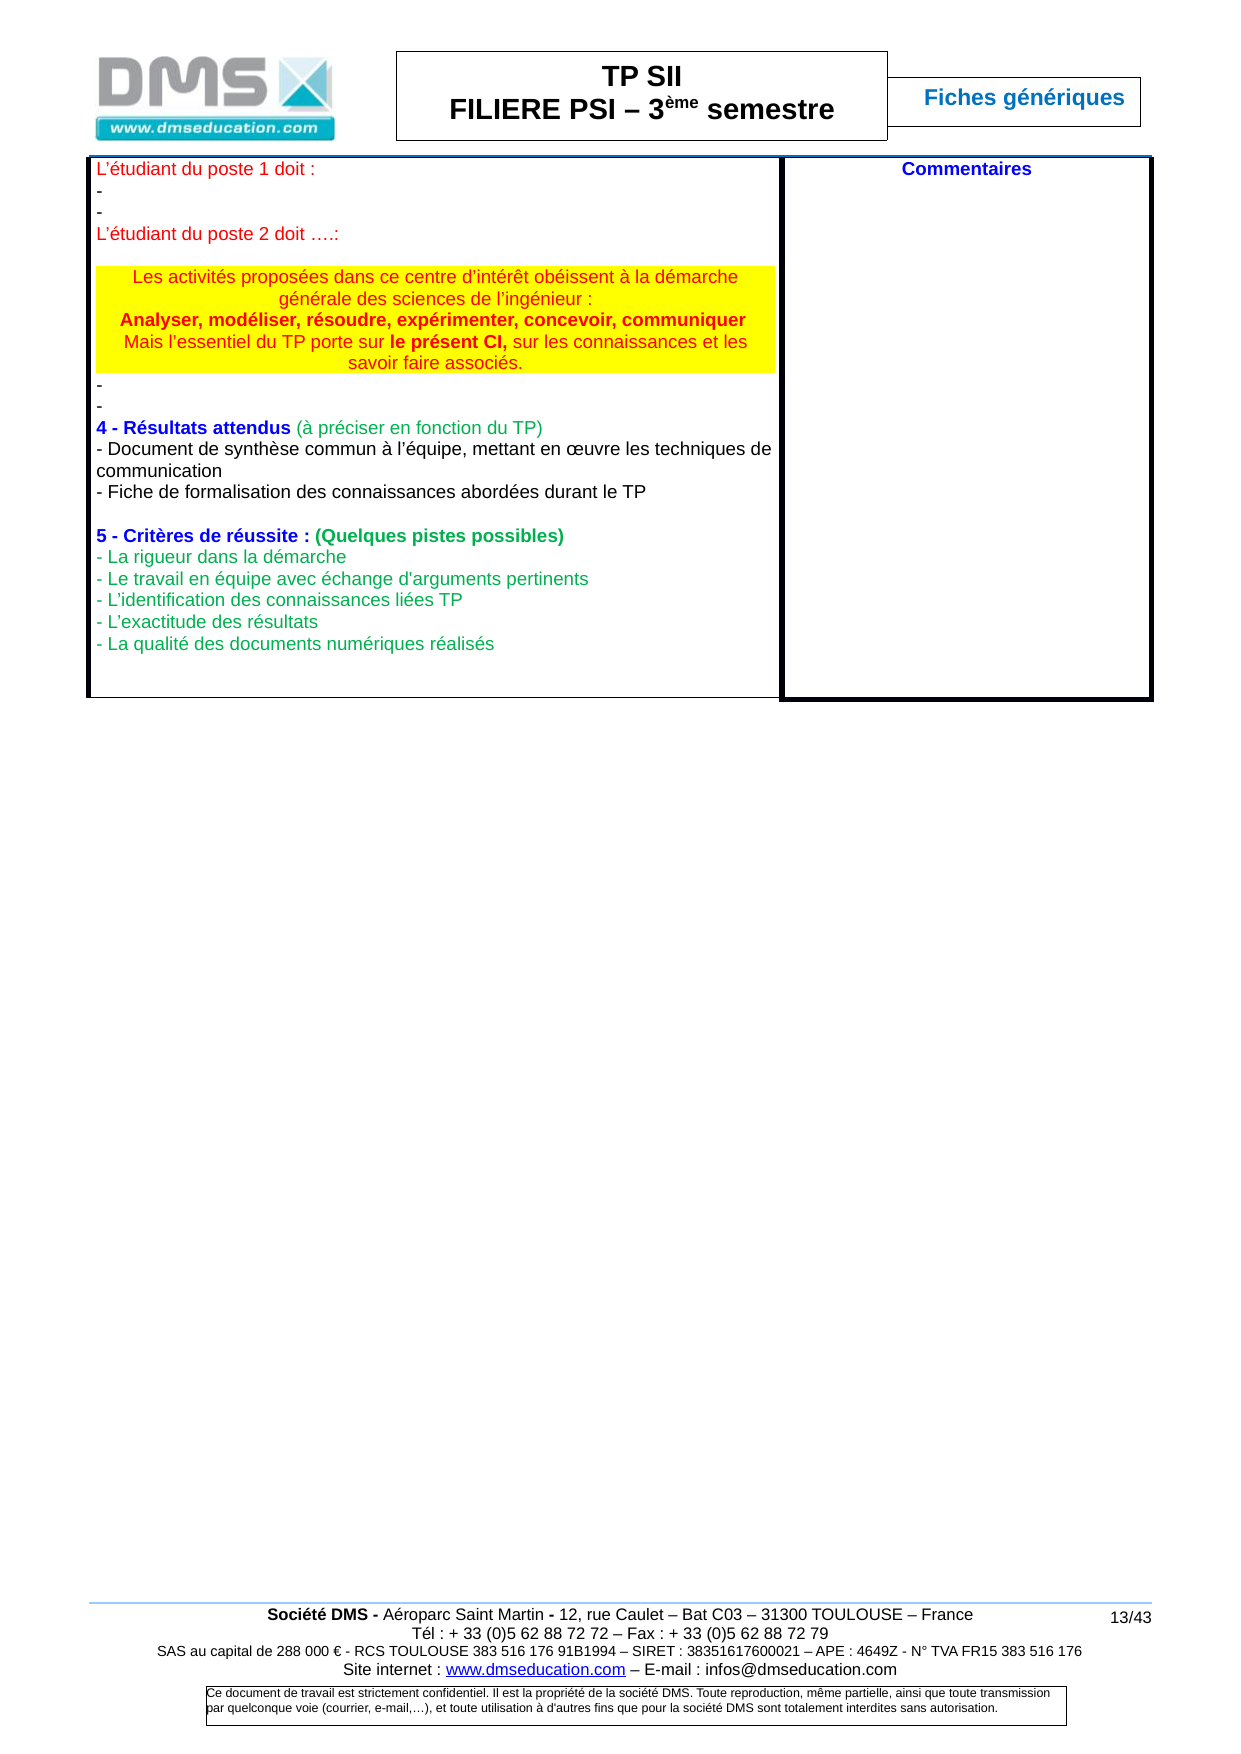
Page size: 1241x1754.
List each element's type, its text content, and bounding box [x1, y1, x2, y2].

picture [94, 56, 337, 142]
table_cell Commentaires [785, 158, 1149, 697]
table_cell L’étudiant du poste 1 doit : - - L’étudiant du poste 2 doit ….: Les activités proposées dans ce centre d’intérêt obéissent à la démarche générale des sciences de l’ingénieur : Analyser, modéliser, résoudre, expérimenter, concevoir, communiquer Mais l’essentiel du TP porte sur le présent CI, sur les connaissances et les savoir faire associés. - - 4 - Résultats attendus (à préciser en fonction du TP) - Document de synthèse commun à l’équipe, mettant en œuvre les techniques de communication - Fiche de formalisation des connaissances abordées durant le TP 5 - Critères de réussite : (Quelques pistes possibles) - La rigueur dans la démarche - Le travail en équipe avec échange d'arguments pertinents - L’identification des connaissances liées TP - L’exactitude des résultats - La qualité des documents numériques réalisés [91, 158, 779, 697]
